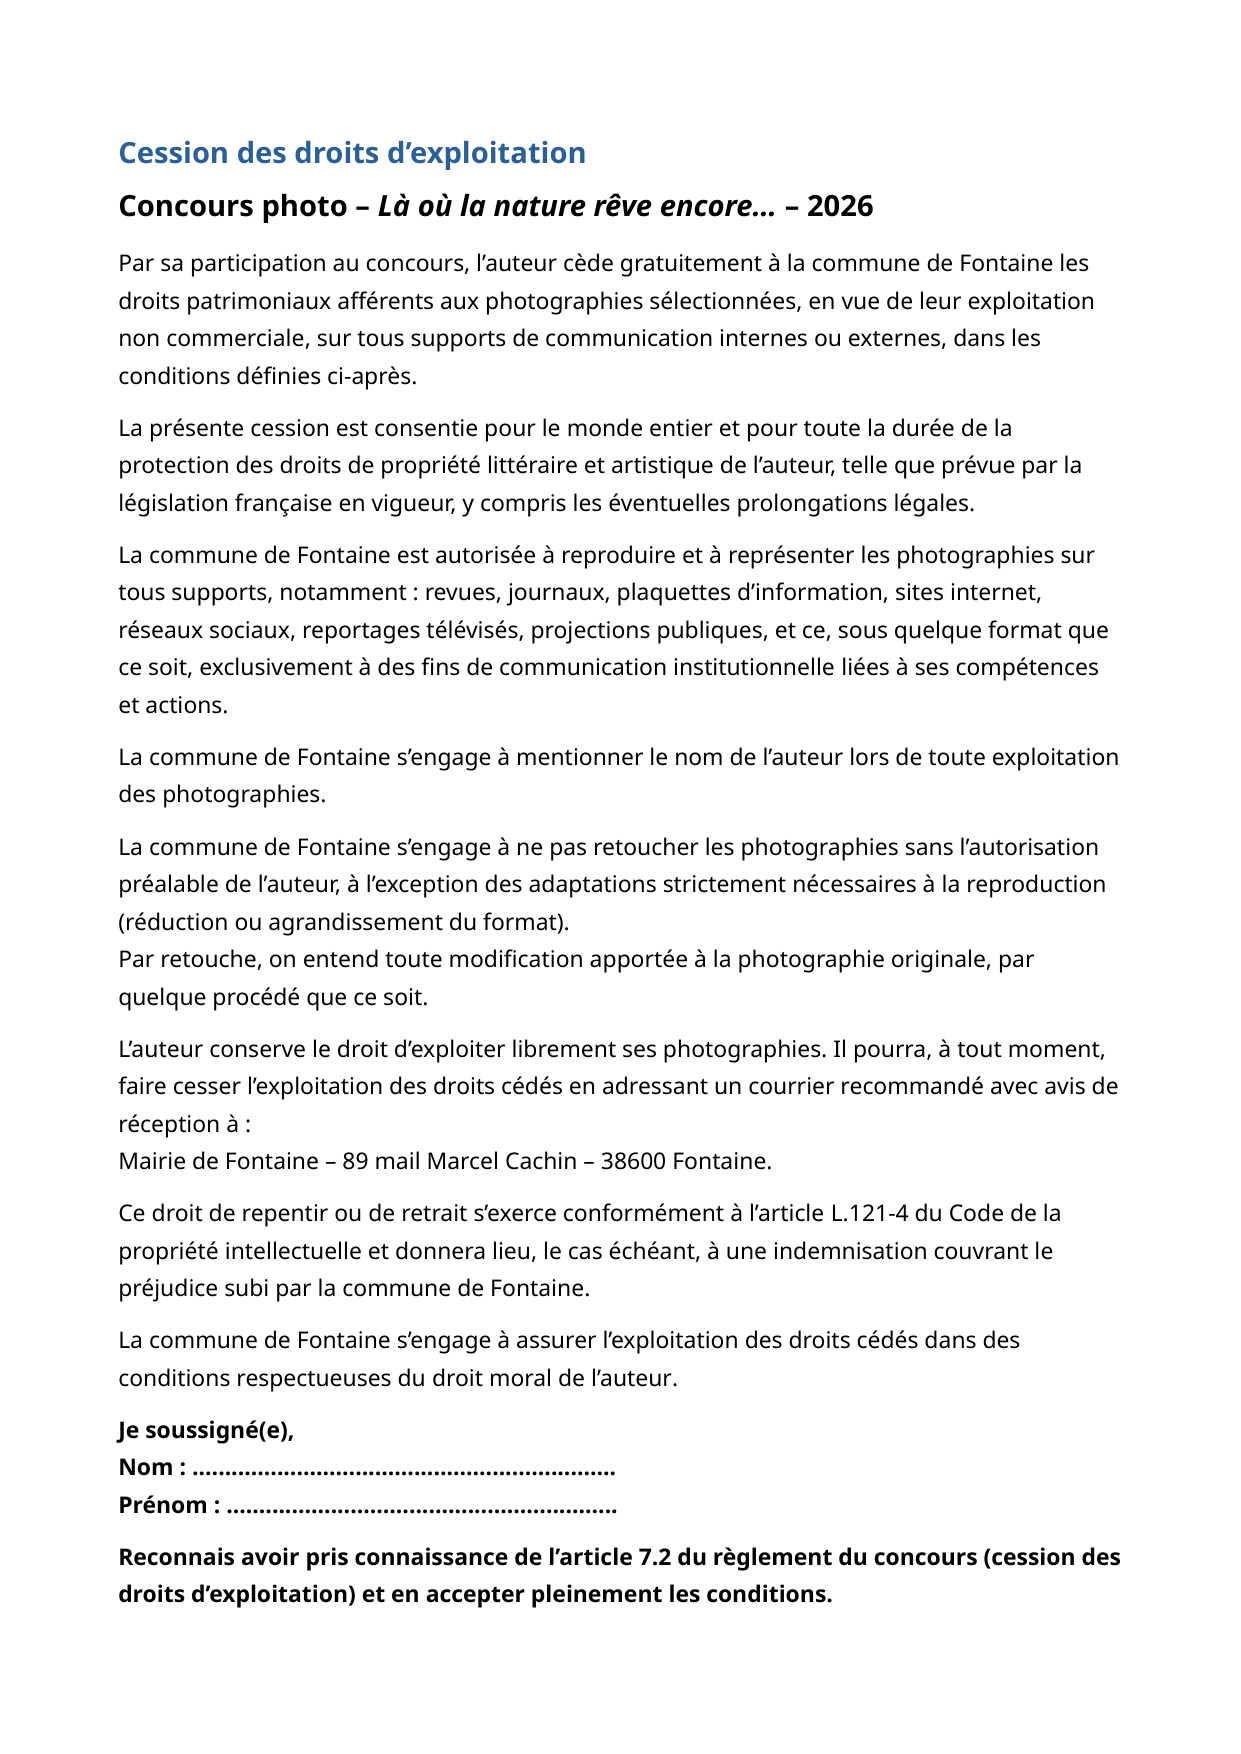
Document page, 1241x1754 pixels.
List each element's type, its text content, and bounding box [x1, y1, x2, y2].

text La commune de Fontaine s’engage à ne pas retoucher les photographies sans l’autorisation préalable de l’auteur, à l’exception des adaptations strictement nécessaires à la reproduction (réduction ou agrandissement du format). Par retouche, on entend toute modification apportée à la photographie originale, par quelque procédé que ce soit. [118, 830, 1122, 1012]
text La commune de Fontaine s’engage à mentionner le nom de l’auteur lors de toute exploitation des photographies. [118, 741, 1122, 809]
text Ce droit de repentir ou de retrait s’exerce conformément à l’article L.121-4 du Code de la propriété intellectuelle et donnera lieu, le cas échéant, à une indemnisation couvrant le préjudice subi par la commune de Fontaine. [118, 1197, 1122, 1303]
text Reconnais avoir pris connaissance de l’article 7.2 du règlement du concours (cession des droits d’exploitation) et en accepter pleinement les conditions. [118, 1541, 1122, 1609]
text L’auteur conserve le droit d’exploiter librement ses photographies. Il pourra, à tout moment, faire cesser l’exploitation des droits cédés en adressant un courrier recommandé avec avis de réception à : Mairie de Fontaine – 89 mail Marcel Cachin – 38600 Fontaine. [118, 1032, 1122, 1176]
subtitle Cession des droits d’exploitation [118, 133, 1122, 172]
text Concours photo – Là où la nature rêve encore… – 2026 [118, 185, 1122, 224]
text Par sa participation au concours, l’auteur cède gratuitement à la commune de Fontaine les droits patrimoniaux afférents aux photographies sélectionnées, en vue de leur exploitation non commerciale, sur tous supports de communication internes ou externes, dans les conditions définies ci-après. [118, 247, 1122, 391]
text Je soussigné(e), Nom : ................................................................. Prénom : ............................................................ [118, 1414, 1122, 1520]
text La commune de Fontaine s’engage à assurer l’exploitation des droits cédés dans des conditions respectueuses du droit moral de l’auteur. [118, 1324, 1122, 1393]
text La présente cession est consentie pour le monde entier et pour toute la durée de la protection des droits de propriété littéraire et artistique de l’auteur, telle que prévue par la législation française en vigueur, y compris les éventuelles prolongations légales. [118, 412, 1122, 518]
text La commune de Fontaine est autorisée à reproduire et à représenter les photographies sur tous supports, notamment : revues, journaux, plaquettes d’information, sites internet, réseaux sociaux, reportages télévisés, projections publiques, et ce, sous quelque format que ce soit, exclusivement à des fins de communication institutionnelle liées à ses compétences et actions. [118, 539, 1122, 720]
